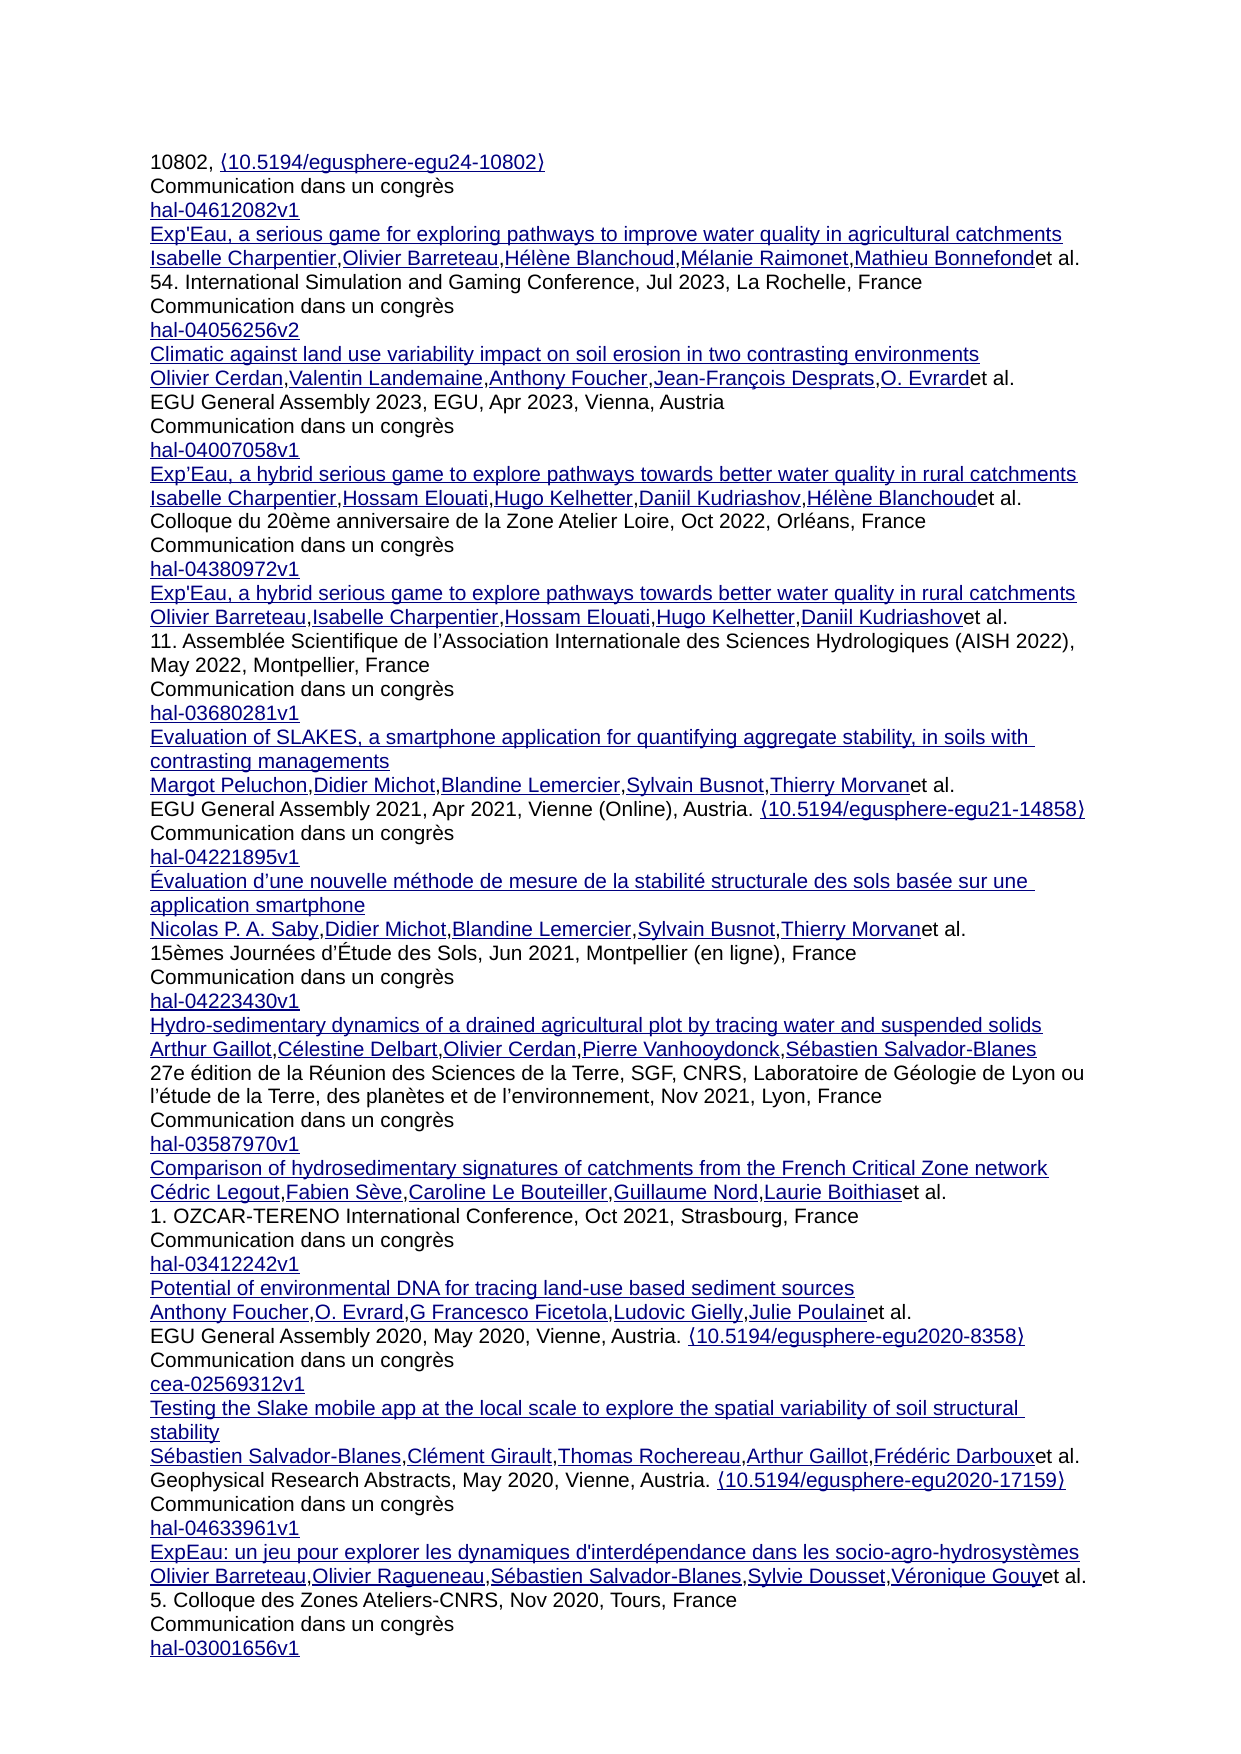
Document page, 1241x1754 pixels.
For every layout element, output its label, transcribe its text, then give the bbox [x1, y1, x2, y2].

table_cell Evaluation of SLAKES, a smartphone application for quantifying aggregate stability, in soils with contrasting managements Margot Peluchon,Didier Michot,Blandine Lemercier,Sylvain Busnot,Thierry Morvanet al. EGU General Assembly 2021, Apr 2021, Vienne (Online), Austria. ⟨10.5194/egusphere-egu21-14858⟩ Communication dans un congrès hal-04221895v1 [150, 725, 1090, 869]
table_cell Testing the Slake mobile app at the local scale to explore the spatial variability of soil structural stability Sébastien Salvador-Blanes,Clément Girault,Thomas Rochereau,Arthur Gaillot,Frédéric Darbouxet al. Geophysical Research Abstracts, May 2020, Vienne, Austria. ⟨10.5194/egusphere-egu2020-17159⟩ Communication dans un congrès hal-04633961v1 [150, 1396, 1090, 1539]
table_cell Climatic against land use variability impact on soil erosion in two contrasting environments Olivier Cerdan,Valentin Landemaine,Anthony Foucher,Jean-François Desprats,O. Evrardet al. EGU General Assembly 2023, EGU, Apr 2023, Vienna, Austria Communication dans un congrès hal-04007058v1 [150, 342, 1090, 461]
table_cell Évaluation d’une nouvelle méthode de mesure de la stabilité structurale des sols basée sur une application smartphone Nicolas P. A. Saby,Didier Michot,Blandine Lemercier,Sylvain Busnot,Thierry Morvanet al. 15èmes Journées d’Étude des Sols, Jun 2021, Montpellier (en ligne), France Communication dans un congrès hal-04223430v1 [150, 869, 1090, 1012]
table_cell ExpEau: un jeu pour explorer les dynamiques d'interdépendance dans les socio-agro-hydrosystèmes Olivier Barreteau,Olivier Ragueneau,Sébastien Salvador-Blanes,Sylvie Dousset,Véronique Gouyet al. 5. Colloque des Zones Ateliers-CNRS, Nov 2020, Tours, France Communication dans un congrès hal-03001656v1 [150, 1540, 1090, 1659]
table_cell Exp’Eau, a hybrid serious game to explore pathways towards better water quality in rural catchments Isabelle Charpentier,Hossam Elouati,Hugo Kelhetter,Daniil Kudriashov,Hélène Blanchoudet al. Colloque du 20ème anniversaire de la Zone Atelier Loire, Oct 2022, Orléans, France Communication dans un congrès hal-04380972v1 [150, 461, 1090, 581]
table_cell Exp'Eau, a hybrid serious game to explore pathways towards better water quality in rural catchments Olivier Barreteau,Isabelle Charpentier,Hossam Elouati,Hugo Kelhetter,Daniil Kudriashovet al. 11. Assemblée Scientifique de l’Association Internationale des Sciences Hydrologiques (AISH 2022), May 2022, Montpellier, France Communication dans un congrès hal-03680281v1 [150, 581, 1090, 725]
table_cell Exp'Eau, a serious game for exploring pathways to improve water quality in agricultural catchments Isabelle Charpentier,Olivier Barreteau,Hélène Blanchoud,Mélanie Raimonet,Mathieu Bonnefondet al. 54. International Simulation and Gaming Conference, Jul 2023, La Rochelle, France Communication dans un congrès hal-04056256v2 [150, 222, 1090, 342]
table_cell Comparison of hydrosedimentary signatures of catchments from the French Critical Zone network Cédric Legout,Fabien Sève,Caroline Le Bouteiller,Guillaume Nord,Laurie Boithiaset al. 1. OZCAR-TERENO International Conference, Oct 2021, Strasbourg, France Communication dans un congrès hal-03412242v1 [150, 1156, 1090, 1276]
table_cell Potential of environmental DNA for tracing land-use based sediment sources Anthony Foucher,O. Evrard,G Francesco Ficetola,Ludovic Gielly,Julie Poulainet al. EGU General Assembly 2020, May 2020, Vienne, Austria. ⟨10.5194/egusphere-egu2020-8358⟩ Communication dans un congrès cea-02569312v1 [150, 1276, 1090, 1396]
table_cell Hydro-sedimentary dynamics of a drained agricultural plot by tracing water and suspended solids Arthur Gaillot,Célestine Delbart,Olivier Cerdan,Pierre Vanhooydonck,Sébastien Salvador-Blanes 27e édition de la Réunion des Sciences de la Terre, SGF, CNRS, Laboratoire de Géologie de Lyon ou l’étude de la Terre, des planètes et de l’environnement, Nov 2021, Lyon, France Communication dans un congrès hal-03587970v1 [150, 1013, 1090, 1156]
table_cell 10802, ⟨10.5194/egusphere-egu24-10802⟩ Communication dans un congrès hal-04612082v1 [150, 150, 1090, 222]
